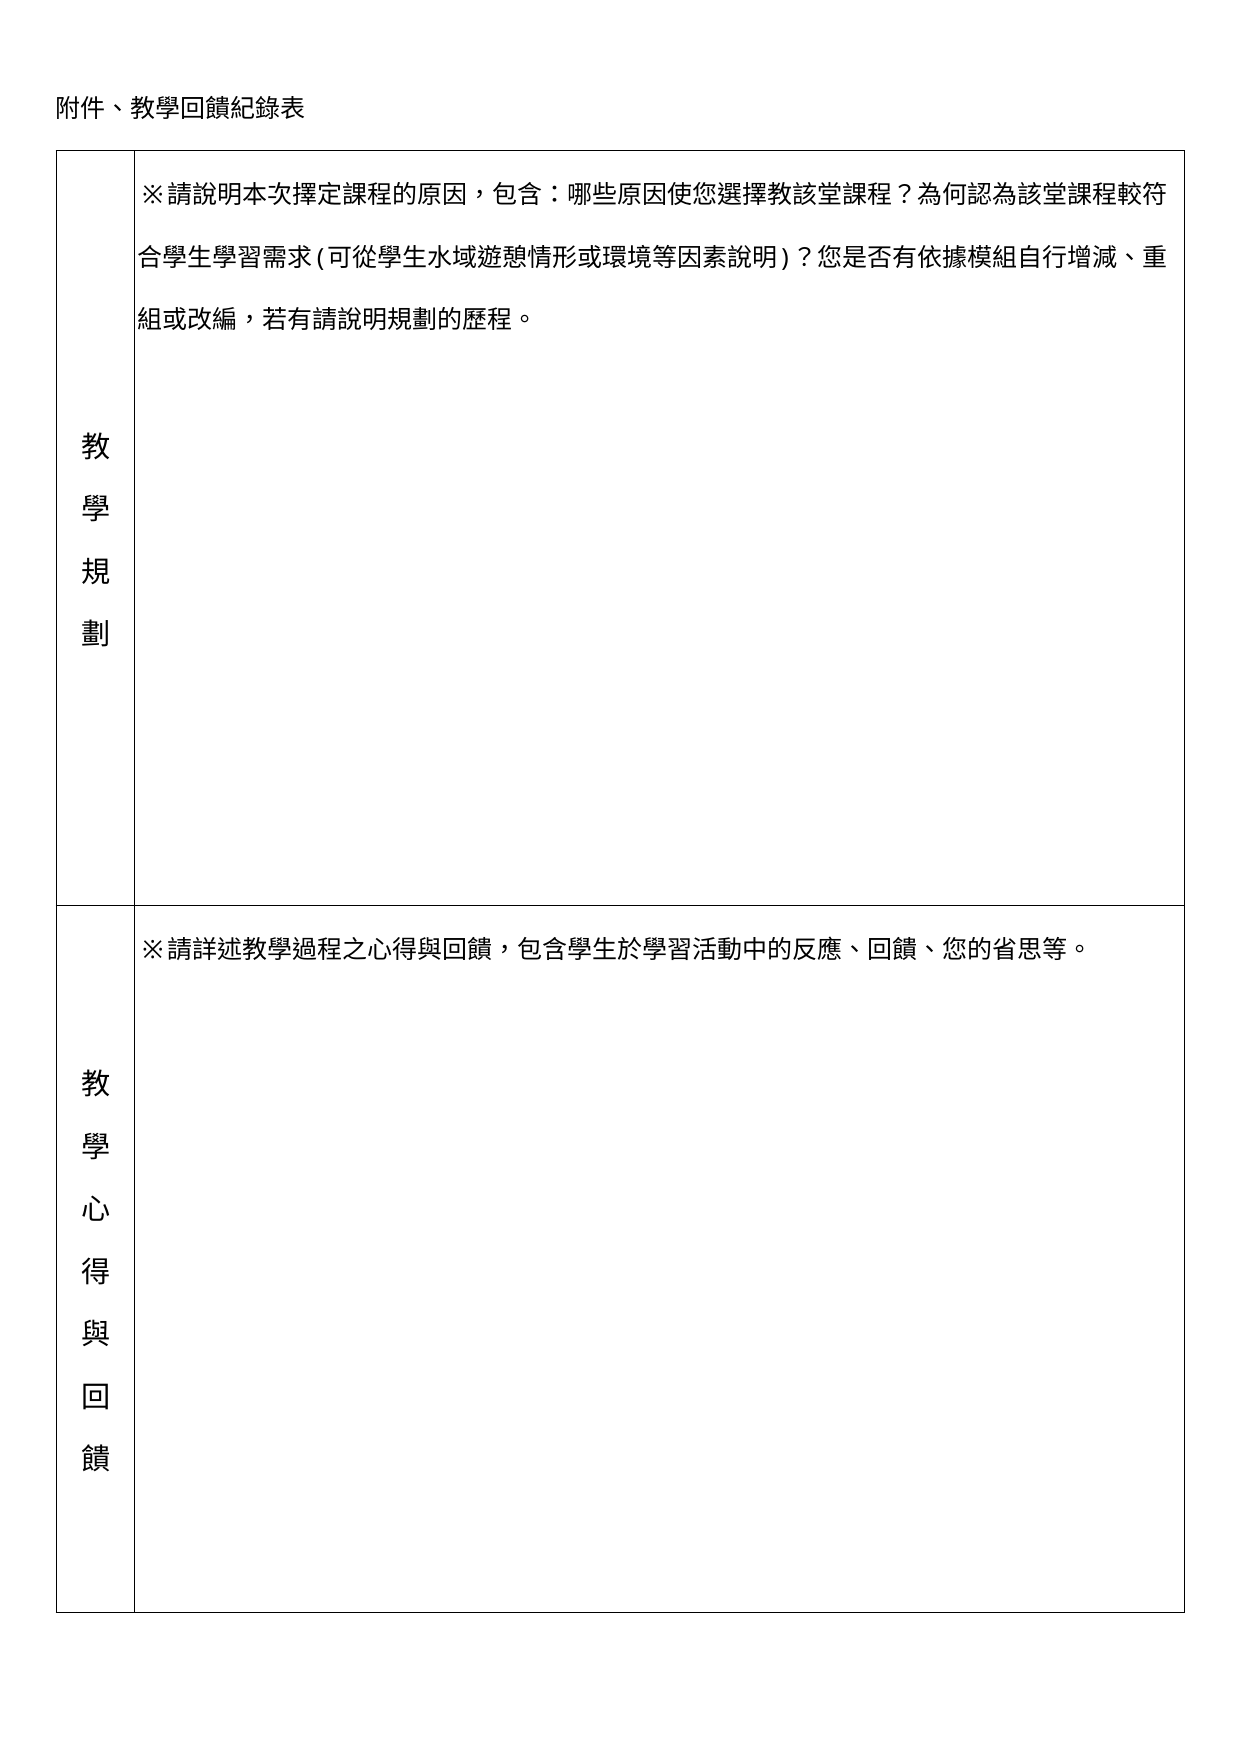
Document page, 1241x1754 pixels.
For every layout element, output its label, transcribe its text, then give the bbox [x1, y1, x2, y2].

table_cell ※請說明本次擇定課程的原因，包含：哪些原因使您選擇教該堂課程？為何認為該堂課程較符合學生學習需求(可從學生水域遊憩情形或環境等因素說明)？您是否有依據模組自行增減、重組或改編，若有請說明規劃的歷程。 [135, 151, 1184, 904]
table_cell 教學心得與回饋 [57, 906, 134, 1612]
table_cell ※請詳述教學過程之心得與回饋，包含學生於學習活動中的反應、回饋、您的省思等。 [135, 906, 1184, 1612]
table_cell 教學規劃 [57, 151, 134, 904]
